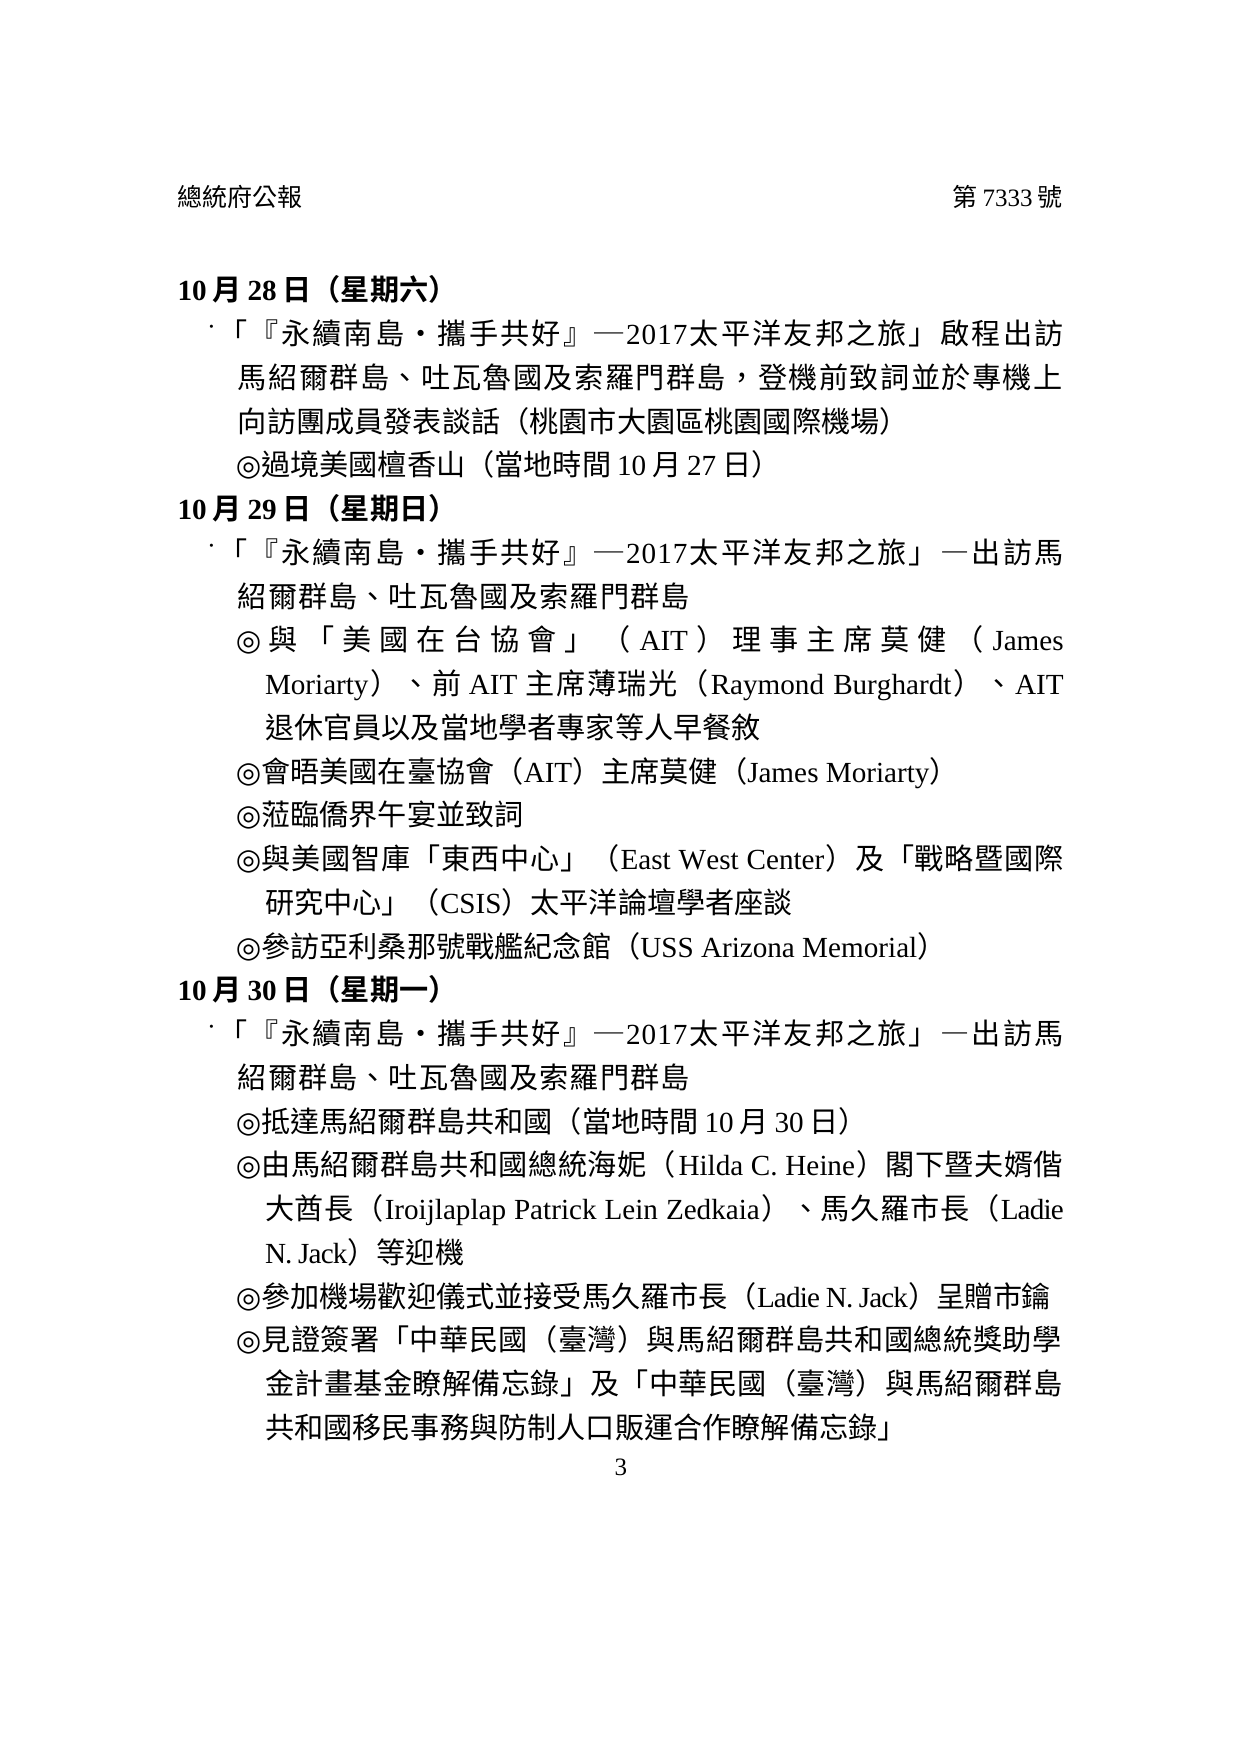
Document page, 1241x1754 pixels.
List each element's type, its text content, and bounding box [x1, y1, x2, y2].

text 10月30日（星期一） [177, 966, 1064, 1009]
text ◎參訪亞利桑那號戰艦紀念館（USS Arizona Memorial） [236, 922, 1064, 966]
text ◎由馬紹爾群島共和國總統海妮（Hilda C. Heine）閣下暨夫婿偕大酋長（Iroijlaplap Patrick Lein Zedkaia）、馬久羅市長（Ladie N. Jack）等迎機 [236, 1141, 1064, 1272]
text ◎參加機場歡迎儀式並接受馬久羅市長（Ladie N. Jack）呈贈市鑰 [236, 1272, 1064, 1316]
text ◎蒞臨僑界午宴並致詞 [236, 791, 1064, 834]
text ◎見證簽署「中華民國（臺灣）與馬紹爾群島共和國總統獎助學金計畫基金瞭解備忘錄」及「中華民國（臺灣）與馬紹爾群島共和國移民事務與防制人口販運合作瞭解備忘錄」 [236, 1316, 1064, 1447]
text ◎與美國智庫「東西中心」（East West Center）及「戰略暨國際研究中心」（CSIS）太平洋論壇學者座談 [236, 834, 1064, 922]
text 10月29日（星期日） [177, 484, 1064, 528]
text ˙「『永續南島‧攜手共好』─2017太平洋友邦之旅」—出訪馬紹爾群島、吐瓦魯國及索羅門群島 [206, 1009, 1064, 1097]
text 10月28日（星期六） [177, 266, 1064, 309]
text ◎過境美國檀香山（當地時間10月27日） [236, 441, 1064, 484]
text ˙「『永續南島‧攜手共好』─2017太平洋友邦之旅」啟程出訪馬紹爾群島、吐瓦魯國及索羅門群島，登機前致詞並於專機上向訪團成員發表談話（桃園市大園區桃園國際機場） [206, 309, 1064, 441]
text ◎會晤美國在臺協會（AIT）主席莫健（James Moriarty） [236, 747, 1064, 791]
text ◎抵達馬紹爾群島共和國（當地時間10月30日） [236, 1097, 1064, 1141]
text ◎與「美國在台協會」（AIT）理事主席莫健（James Moriarty）、前AIT主席薄瑞光（Raymond Burghardt）、AIT退休官員以及當地學者專家等人早餐敘 [236, 616, 1064, 747]
text ˙「『永續南島‧攜手共好』─2017太平洋友邦之旅」—出訪馬紹爾群島、吐瓦魯國及索羅門群島 [206, 528, 1064, 616]
